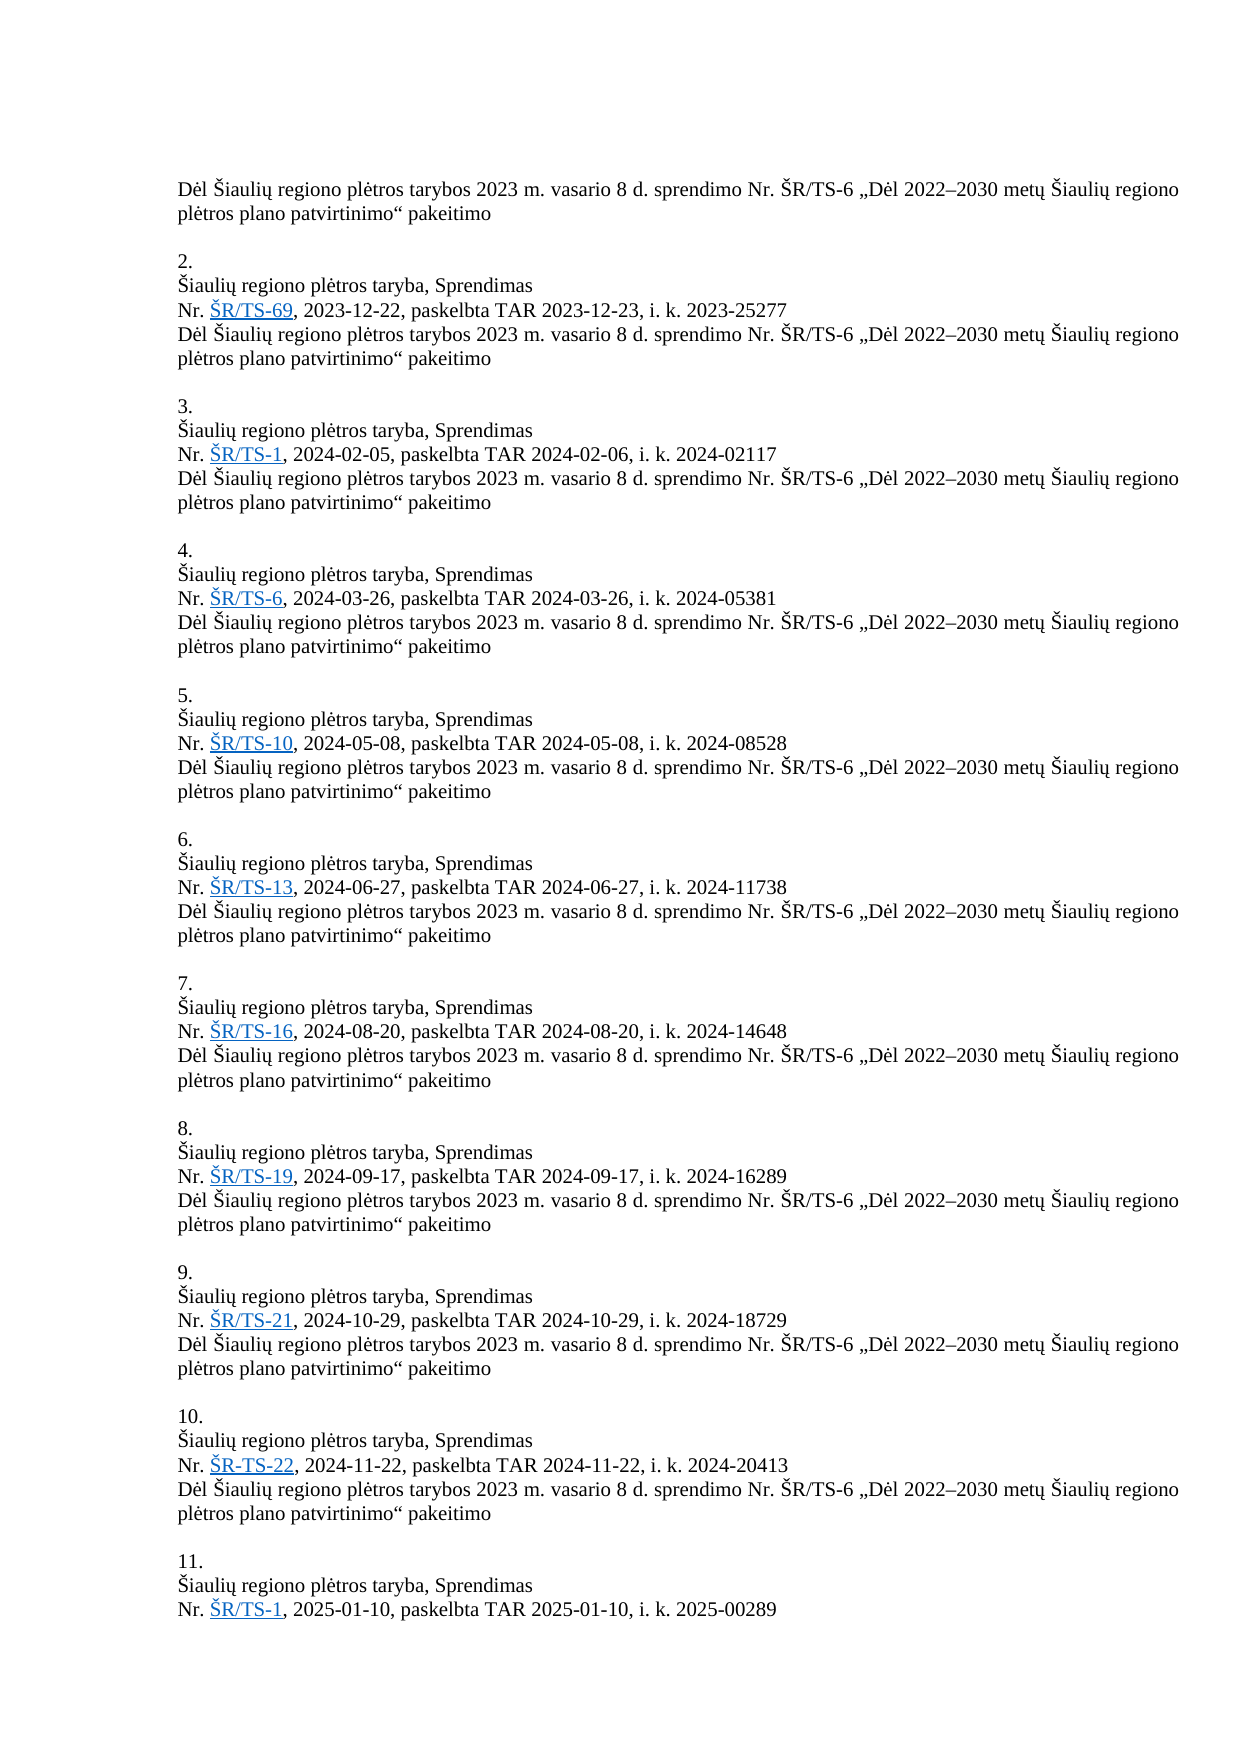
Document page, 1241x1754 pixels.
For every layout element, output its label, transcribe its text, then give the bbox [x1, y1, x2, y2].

text Šiaulių regiono plėtros taryba, Sprendimas [177, 273, 1181, 297]
text Nr. ŠR/TS-13, 2024-06-27, paskelbta TAR 2024-06-27, i. k. 2024-11738 [177, 875, 1181, 899]
text Dėl Šiaulių regiono plėtros tarybos 2023 m. vasario 8 d. sprendimo Nr. ŠR/TS-6 „Dėl 2022–2030 metų Šiaulių regiono plėtros plano patvirtinimo“ pakeitimo [177, 1188, 1181, 1236]
text 10. [177, 1404, 1181, 1428]
text Dėl Šiaulių regiono plėtros tarybos 2023 m. vasario 8 d. sprendimo Nr. ŠR/TS-6 „Dėl 2022–2030 metų Šiaulių regiono plėtros plano patvirtinimo“ pakeitimo [177, 755, 1181, 803]
text Dėl Šiaulių regiono plėtros tarybos 2023 m. vasario 8 d. sprendimo Nr. ŠR/TS-6 „Dėl 2022–2030 metų Šiaulių regiono plėtros plano patvirtinimo“ pakeitimo [177, 1477, 1181, 1525]
text Nr. ŠR/TS-16, 2024-08-20, paskelbta TAR 2024-08-20, i. k. 2024-14648 [177, 1019, 1181, 1043]
text Šiaulių regiono plėtros taryba, Sprendimas [177, 562, 1181, 586]
text Šiaulių regiono plėtros taryba, Sprendimas [177, 851, 1181, 875]
text Dėl Šiaulių regiono plėtros tarybos 2023 m. vasario 8 d. sprendimo Nr. ŠR/TS-6 „Dėl 2022–2030 metų Šiaulių regiono plėtros plano patvirtinimo“ pakeitimo [177, 610, 1181, 658]
text Dėl Šiaulių regiono plėtros tarybos 2023 m. vasario 8 d. sprendimo Nr. ŠR/TS-6 „Dėl 2022–2030 metų Šiaulių regiono plėtros plano patvirtinimo“ pakeitimo [177, 1043, 1181, 1092]
text Dėl Šiaulių regiono plėtros tarybos 2023 m. vasario 8 d. sprendimo Nr. ŠR/TS-6 „Dėl 2022–2030 metų Šiaulių regiono plėtros plano patvirtinimo“ pakeitimo [177, 466, 1181, 514]
text Šiaulių regiono plėtros taryba, Sprendimas [177, 1284, 1181, 1308]
text Nr. ŠR/TS-1, 2024-02-05, paskelbta TAR 2024-02-06, i. k. 2024-02117 [177, 442, 1181, 466]
text Nr. ŠR/TS-19, 2024-09-17, paskelbta TAR 2024-09-17, i. k. 2024-16289 [177, 1164, 1181, 1188]
text Nr. ŠR/TS-1, 2025-01-10, paskelbta TAR 2025-01-10, i. k. 2025-00289 [177, 1597, 1181, 1621]
text Dėl Šiaulių regiono plėtros tarybos 2023 m. vasario 8 d. sprendimo Nr. ŠR/TS-6 „Dėl 2022–2030 metų Šiaulių regiono plėtros plano patvirtinimo“ pakeitimo [177, 177, 1181, 225]
text 7. [177, 971, 1181, 995]
text Nr. ŠR/TS-10, 2024-05-08, paskelbta TAR 2024-05-08, i. k. 2024-08528 [177, 731, 1181, 755]
text 2. [177, 249, 1181, 273]
text Nr. ŠR/TS-69, 2023-12-22, paskelbta TAR 2023-12-23, i. k. 2023-25277 [177, 297, 1181, 322]
text 3. [177, 394, 1181, 418]
text Dėl Šiaulių regiono plėtros tarybos 2023 m. vasario 8 d. sprendimo Nr. ŠR/TS-6 „Dėl 2022–2030 metų Šiaulių regiono plėtros plano patvirtinimo“ pakeitimo [177, 899, 1181, 947]
text 6. [177, 827, 1181, 851]
text Nr. ŠR/TS-21, 2024-10-29, paskelbta TAR 2024-10-29, i. k. 2024-18729 [177, 1308, 1181, 1332]
text Dėl Šiaulių regiono plėtros tarybos 2023 m. vasario 8 d. sprendimo Nr. ŠR/TS-6 „Dėl 2022–2030 metų Šiaulių regiono plėtros plano patvirtinimo“ pakeitimo [177, 1332, 1181, 1380]
text Šiaulių regiono plėtros taryba, Sprendimas [177, 1428, 1181, 1452]
text Šiaulių regiono plėtros taryba, Sprendimas [177, 418, 1181, 442]
text 9. [177, 1260, 1181, 1284]
text Šiaulių regiono plėtros taryba, Sprendimas [177, 995, 1181, 1019]
text Šiaulių regiono plėtros taryba, Sprendimas [177, 707, 1181, 731]
text 8. [177, 1116, 1181, 1140]
text 5. [177, 682, 1181, 707]
text Nr. ŠR-TS-22, 2024-11-22, paskelbta TAR 2024-11-22, i. k. 2024-20413 [177, 1452, 1181, 1477]
text Dėl Šiaulių regiono plėtros tarybos 2023 m. vasario 8 d. sprendimo Nr. ŠR/TS-6 „Dėl 2022–2030 metų Šiaulių regiono plėtros plano patvirtinimo“ pakeitimo [177, 322, 1181, 370]
text Nr. ŠR/TS-6, 2024-03-26, paskelbta TAR 2024-03-26, i. k. 2024-05381 [177, 586, 1181, 610]
text Šiaulių regiono plėtros taryba, Sprendimas [177, 1573, 1181, 1597]
text Šiaulių regiono plėtros taryba, Sprendimas [177, 1140, 1181, 1164]
text 11. [177, 1549, 1181, 1573]
text 4. [177, 538, 1181, 562]
